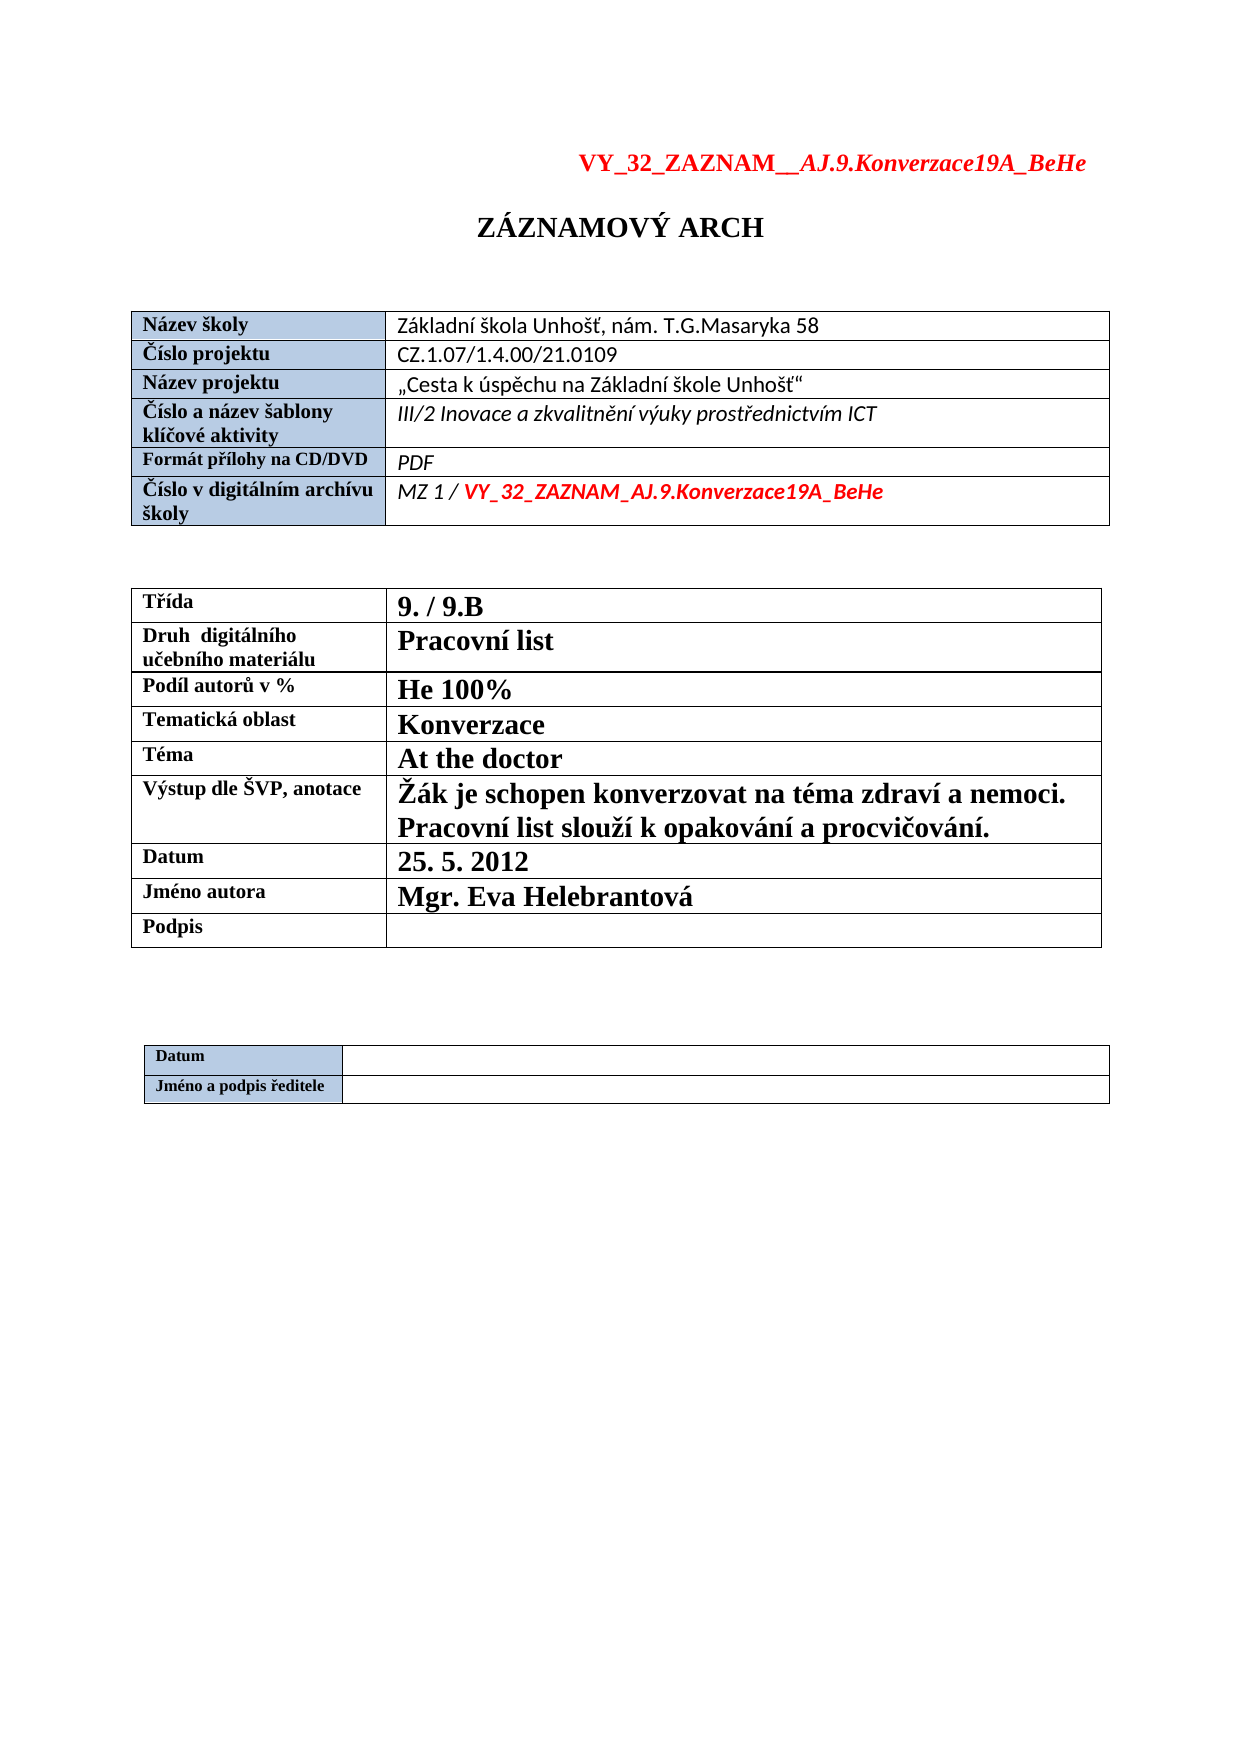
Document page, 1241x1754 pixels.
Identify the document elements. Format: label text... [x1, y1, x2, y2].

table_cell [343, 1076, 1109, 1102]
table_cell Podpis [132, 914, 386, 947]
table_cell III/2 Inovace a zkvalitnění výuky prostřednictvím ICT [386, 399, 1109, 447]
table_cell At the doctor [387, 742, 1101, 775]
table_cell Jméno a podpis ředitele [145, 1076, 342, 1102]
table_cell 25. 5. 2012 [387, 844, 1101, 878]
table_header Datum [145, 1046, 342, 1075]
table_cell Tematická oblast [132, 707, 386, 741]
table_cell Mgr. Eva Helebrantová [387, 879, 1101, 912]
table_cell Podíl autorů v % [132, 673, 386, 706]
table_header [343, 1046, 1109, 1075]
table_cell Druh digitálního učebního materiálu [132, 623, 386, 671]
table_header Základní škola Unhošť, nám. T.G.Masaryka 58 [386, 312, 1109, 339]
text VY_32_ZAZNAM__AJ.9.Konverzace19A_BeHe [148, 148, 1093, 176]
table_header 9. / 9.B [387, 589, 1101, 622]
table_cell Téma [132, 742, 386, 775]
table_cell Formát přílohy na CD/DVD [132, 448, 385, 476]
table_cell MZ 1 / VY_32_ZAZNAM_AJ.9.Konverzace19A_BeHe [386, 477, 1109, 525]
table_cell Název projektu [132, 370, 385, 398]
table_cell [387, 914, 1101, 947]
table_cell „Cesta k úspěchu na Základní škole Unhošť“ [386, 370, 1109, 398]
table_cell CZ.1.07/1.4.00/21.0109 [386, 341, 1109, 369]
table_cell Žák je schopen konverzovat na téma zdraví a nemoci. Pracovní list slouží k opakování a procvičování. [387, 776, 1101, 843]
table_cell Konverzace [387, 707, 1101, 741]
table_cell Pracovní list [387, 623, 1101, 671]
table_cell He 100% [387, 673, 1101, 706]
table_header Třída [132, 589, 386, 622]
table_cell Jméno autora [132, 879, 386, 912]
table_cell Číslo projektu [132, 341, 385, 369]
table_cell Datum [132, 844, 386, 878]
text ZÁZNAMOVÝ ARCH [148, 210, 1093, 243]
table_cell Číslo a název šablony klíčové aktivity [132, 399, 385, 447]
table_cell PDF [386, 448, 1109, 476]
table_cell Číslo v digitálním archívu školy [132, 477, 385, 525]
table_cell Výstup dle ŠVP, anotace [132, 776, 386, 843]
table_header Název školy [132, 312, 385, 339]
